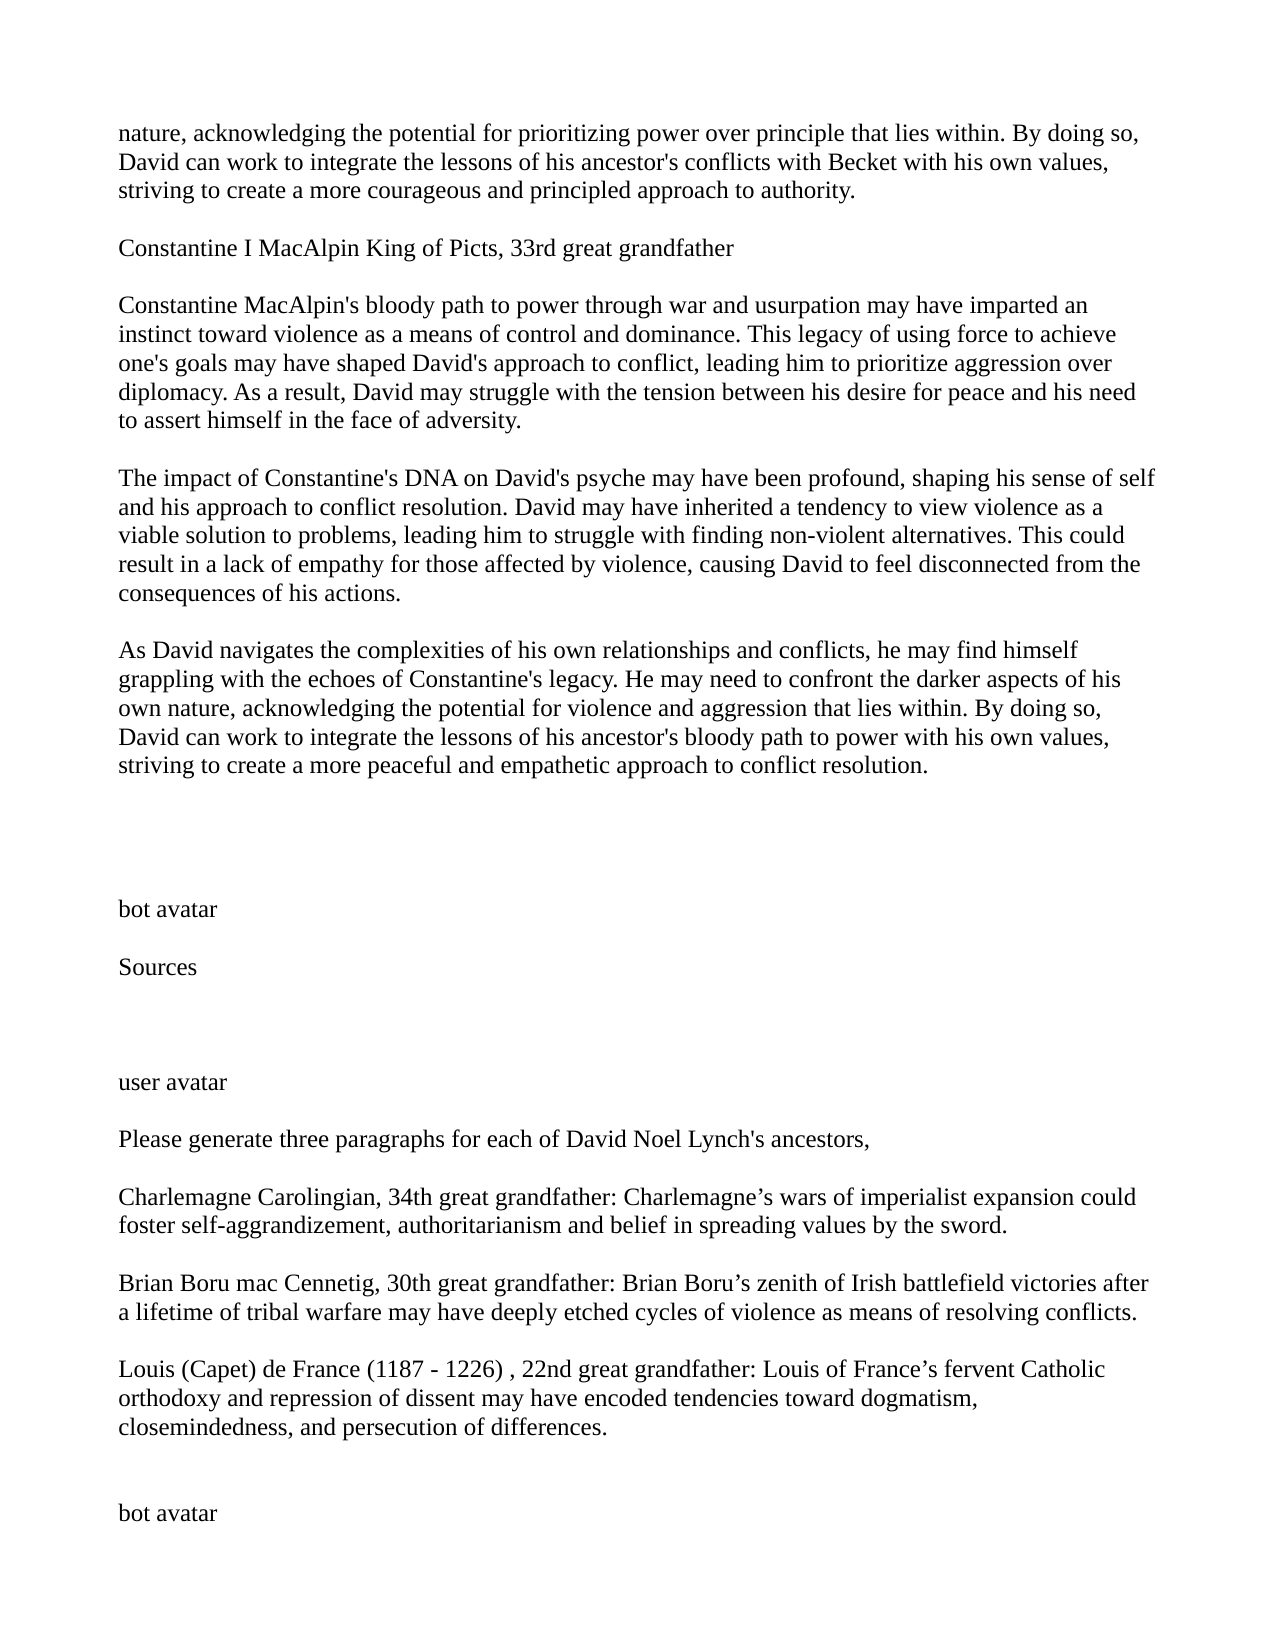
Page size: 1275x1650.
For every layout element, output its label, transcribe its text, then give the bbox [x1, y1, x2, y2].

text bot avatar [118, 894, 1157, 923]
text user avatar [118, 1067, 1157, 1096]
text Brian Boru mac Cennetig, 30th great grandfather: Brian Boru’s zenith of Irish battlefield victories after a lifetime of tribal warfare may have deeply etched cycles of violence as means of resolving conflicts. [118, 1268, 1157, 1326]
text As David navigates the complexities of his own relationships and conflicts, he may find himself grappling with the echoes of Constantine's legacy. He may need to confront the darker aspects of his own nature, acknowledging the potential for violence and aggression that lies within. By doing so, David can work to integrate the lessons of his ancestor's bloody path to power with his own values, striving to create a more peaceful and empathetic approach to conflict resolution. [118, 636, 1157, 779]
text nature, acknowledging the potential for prioritizing power over principle that lies within. By doing so, David can work to integrate the lessons of his ancestor's conflicts with Becket with his own values, striving to create a more courageous and principled approach to authority. [118, 118, 1157, 204]
text bot avatar [118, 1498, 1157, 1527]
text Charlemagne Carolingian, 34th great grandfather: Charlemagne’s wars of imperialist expansion could foster self-aggrandizement, authoritarianism and belief in spreading values by the sword. [118, 1182, 1157, 1239]
text Constantine MacAlpin's bloody path to power through war and usurpation may have imparted an instinct toward violence as a means of control and dominance. This legacy of using force to achieve one's goals may have shaped David's approach to conflict, leading him to prioritize aggression over diplomacy. As a result, David may struggle with the tension between his desire for peace and his need to assert himself in the face of adversity. [118, 291, 1157, 434]
text Please generate three paragraphs for each of David Noel Lynch's ancestors, [118, 1124, 1157, 1153]
text Louis (Capet) de France (1187 - 1226) , 22nd great grandfather: Louis of France’s fervent Catholic orthodoxy and repression of dissent may have encoded tendencies toward dogmatism, closemindedness, and persecution of differences. [118, 1354, 1157, 1441]
text The impact of Constantine's DNA on David's psyche may have been profound, shaping his sense of self and his approach to conflict resolution. David may have inherited a tendency to view violence as a viable solution to problems, leading him to struggle with finding non-violent alternatives. This could result in a lack of empathy for those affected by violence, causing David to feel disconnected from the consequences of his actions. [118, 463, 1157, 607]
text Constantine I MacAlpin King of Picts, 33rd great grandfather [118, 233, 1157, 262]
text Sources [118, 952, 1157, 981]
